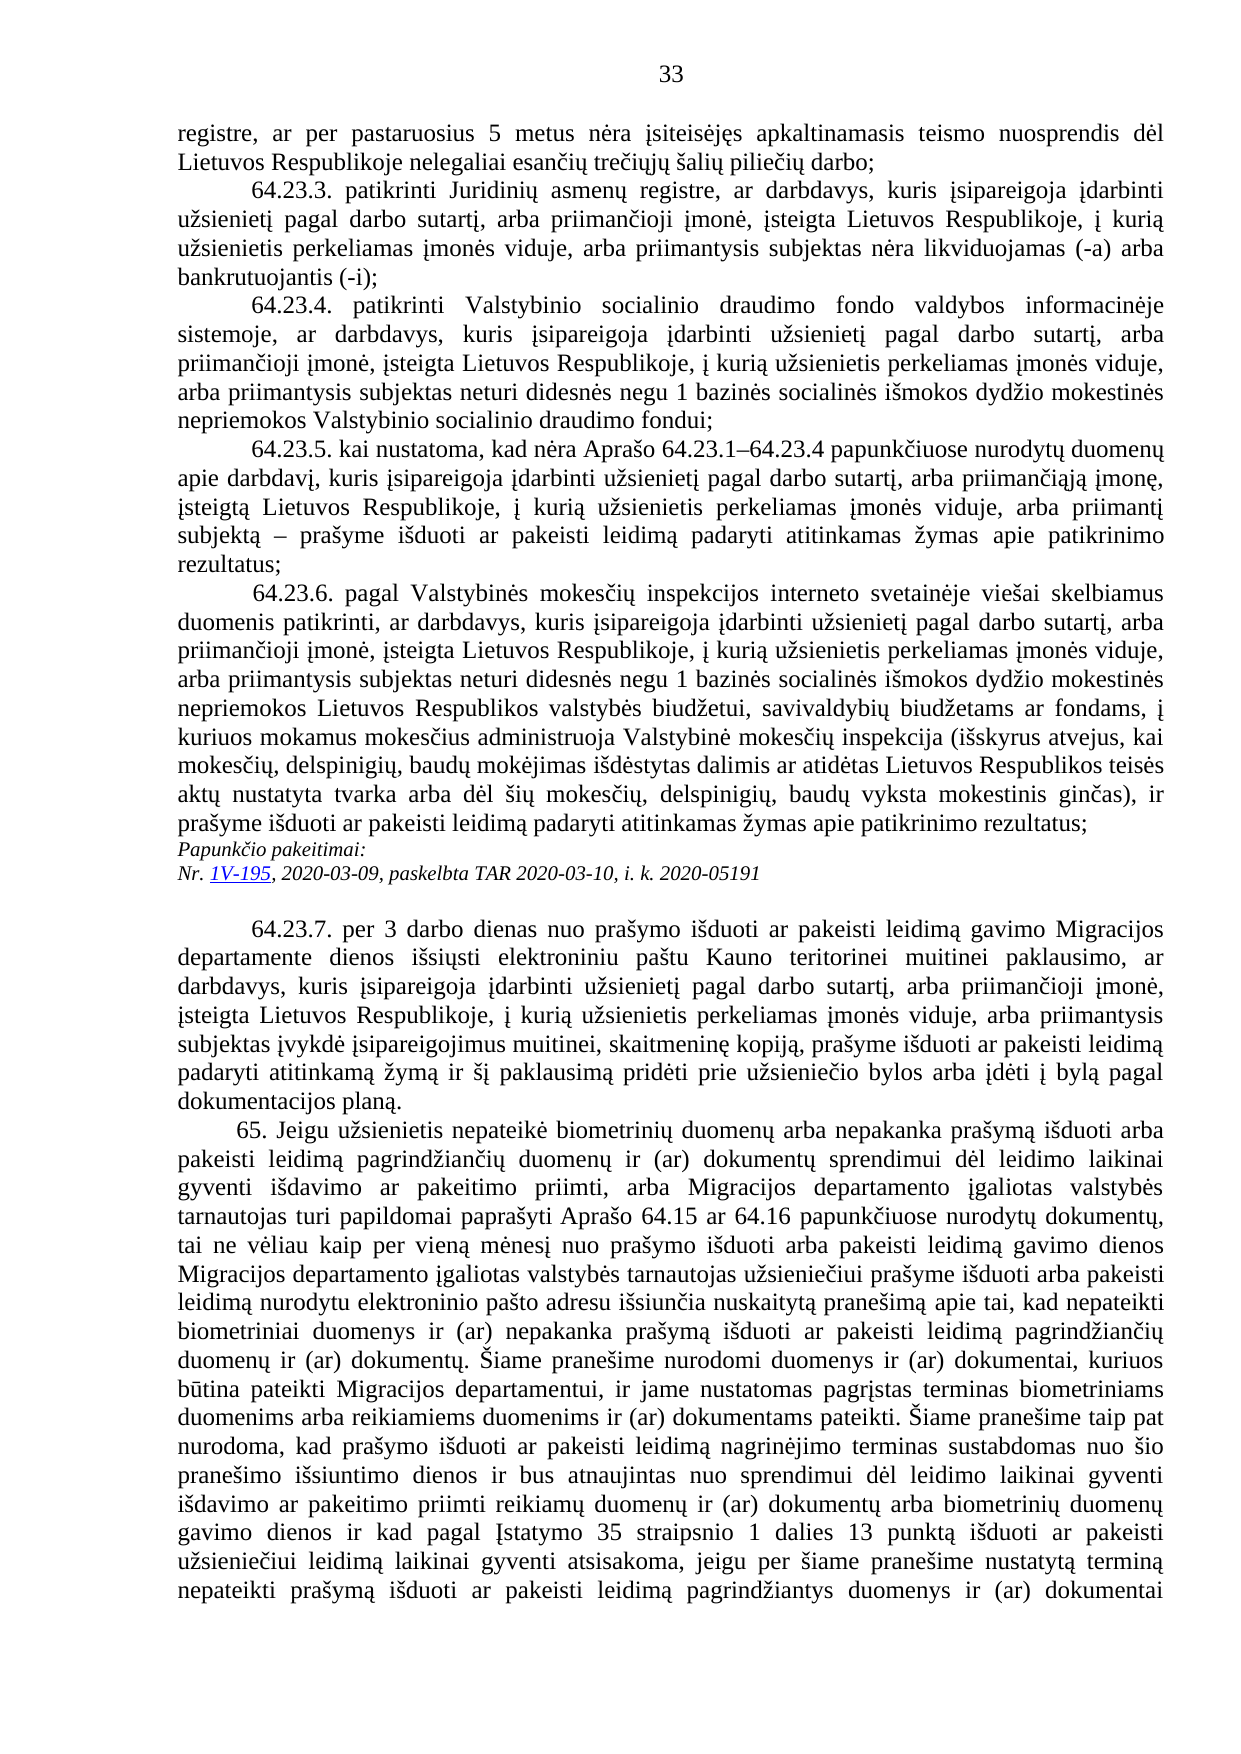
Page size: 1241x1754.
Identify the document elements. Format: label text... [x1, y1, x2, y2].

text 64.23.6. pagal Valstybinės mokesčių inspekcijos interneto svetainėje viešai skelbiamus duomenis patikrinti, ar darbdavys, kuris įsipareigoja įdarbinti užsienietį pagal darbo sutartį, arba priimančioji įmonė, įsteigta Lietuvos Respublikoje, į kurią užsienietis perkeliamas įmonės viduje, arba priimantysis subjektas neturi didesnės negu 1 bazinės socialinės išmokos dydžio mokestinės nepriemokos Lietuvos Respublikos valstybės biudžetui, savivaldybių biudžetams ar fondams, į kuriuos mokamus mokesčius administruoja Valstybinė mokesčių inspekcija (išskyrus atvejus, kai mokesčių, delspinigių, baudų mokėjimas išdėstytas dalimis ar atidėtas Lietuvos Respublikos teisės aktų nustatyta tvarka arba dėl šių mokesčių, delspinigių, baudų vyksta mokestinis ginčas), ir prašyme išduoti ar pakeisti leidimą padaryti atitinkamas žymas apie patikrinimo rezultatus; [177, 578, 1164, 837]
text 64.23.3. patikrinti Juridinių asmenų registre, ar darbdavys, kuris įsipareigoja įdarbinti užsienietį pagal darbo sutartį, arba priimančioji įmonė, įsteigta Lietuvos Respublikoje, į kurią užsienietis perkeliamas įmonės viduje, arba priimantysis subjektas nėra likviduojamas (-a) arba bankrutuojantis (-i); [177, 176, 1164, 291]
text 64.23.5. kai nustatoma, kad nėra Aprašo 64.23.1–64.23.4 papunkčiuose nurodytų duomenų apie darbdavį, kuris įsipareigoja įdarbinti užsienietį pagal darbo sutartį, arba priimančiąją įmonę, įsteigtą Lietuvos Respublikoje, į kurią užsienietis perkeliamas įmonės viduje, arba priimantį subjektą – prašyme išduoti ar pakeisti leidimą padaryti atitinkamas žymas apie patikrinimo rezultatus; [177, 434, 1164, 578]
text Nr. 1V-195, 2020-03-09, paskelbta TAR 2020-03-10, i. k. 2020-05191 [177, 861, 1164, 885]
text Papunkčio pakeitimai: [177, 837, 1164, 861]
text registre, ar per pastaruosius 5 metus nėra įsiteisėjęs apkaltinamasis teismo nuosprendis dėl Lietuvos Respublikoje nelegaliai esančių trečiųjų šalių piliečių darbo; [177, 118, 1164, 176]
text 64.23.4. patikrinti Valstybinio socialinio draudimo fondo valdybos informacinėje sistemoje, ar darbdavys, kuris įsipareigoja įdarbinti užsienietį pagal darbo sutartį, arba priimančioji įmonė, įsteigta Lietuvos Respublikoje, į kurią užsienietis perkeliamas įmonės viduje, arba priimantysis subjektas neturi didesnės negu 1 bazinės socialinės išmokos dydžio mokestinės nepriemokos Valstybinio socialinio draudimo fondui; [177, 291, 1164, 434]
text 65. Jeigu užsienietis nepateikė biometrinių duomenų arba nepakanka prašymą išduoti arba pakeisti leidimą pagrindžiančių duomenų ir (ar) dokumentų sprendimui dėl leidimo laikinai gyventi išdavimo ar pakeitimo priimti, arba Migracijos departamento įgaliotas valstybės tarnautojas turi papildomai paprašyti Aprašo 64.15 ar 64.16 papunkčiuose nurodytų dokumentų, tai ne vėliau kaip per vieną mėnesį nuo prašymo išduoti arba pakeisti leidimą gavimo dienos Migracijos departamento įgaliotas valstybės tarnautojas užsieniečiui prašyme išduoti arba pakeisti leidimą nurodytu elektroninio pašto adresu išsiunčia nuskaitytą pranešimą apie tai, kad nepateikti biometriniai duomenys ir (ar) nepakanka prašymą išduoti ar pakeisti leidimą pagrindžiančių duomenų ir (ar) dokumentų. Šiame pranešime nurodomi duomenys ir (ar) dokumentai, kuriuos būtina pateikti Migracijos departamentui, ir jame nustatomas pagrįstas terminas biometriniams duomenims arba reikiamiems duomenims ir (ar) dokumentams pateikti. Šiame pranešime taip pat nurodoma, kad prašymo išduoti ar pakeisti leidimą nagrinėjimo terminas sustabdomas nuo šio pranešimo išsiuntimo dienos ir bus atnaujintas nuo sprendimui dėl leidimo laikinai gyventi išdavimo ar pakeitimo priimti reikiamų duomenų ir (ar) dokumentų arba biometrinių duomenų gavimo dienos ir kad pagal Įstatymo 35 straipsnio 1 dalies 13 punktą išduoti ar pakeisti užsieniečiui leidimą laikinai gyventi atsisakoma, jeigu per šiame pranešime nustatytą terminą nepateikti prašymą išduoti ar pakeisti leidimą pagrindžiantys duomenys ir (ar) dokumentai [177, 1115, 1164, 1604]
text 64.23.7. per 3 darbo dienas nuo prašymo išduoti ar pakeisti leidimą gavimo Migracijos departamente dienos išsiųsti elektroniniu paštu Kauno teritorinei muitinei paklausimo, ar darbdavys, kuris įsipareigoja įdarbinti užsienietį pagal darbo sutartį, arba priimančioji įmonė, įsteigta Lietuvos Respublikoje, į kurią užsienietis perkeliamas įmonės viduje, arba priimantysis subjektas įvykdė įsipareigojimus muitinei, skaitmeninę kopiją, prašyme išduoti ar pakeisti leidimą padaryti atitinkamą žymą ir šį paklausimą pridėti prie užsieniečio bylos arba įdėti į bylą pagal dokumentacijos planą. [177, 914, 1164, 1115]
